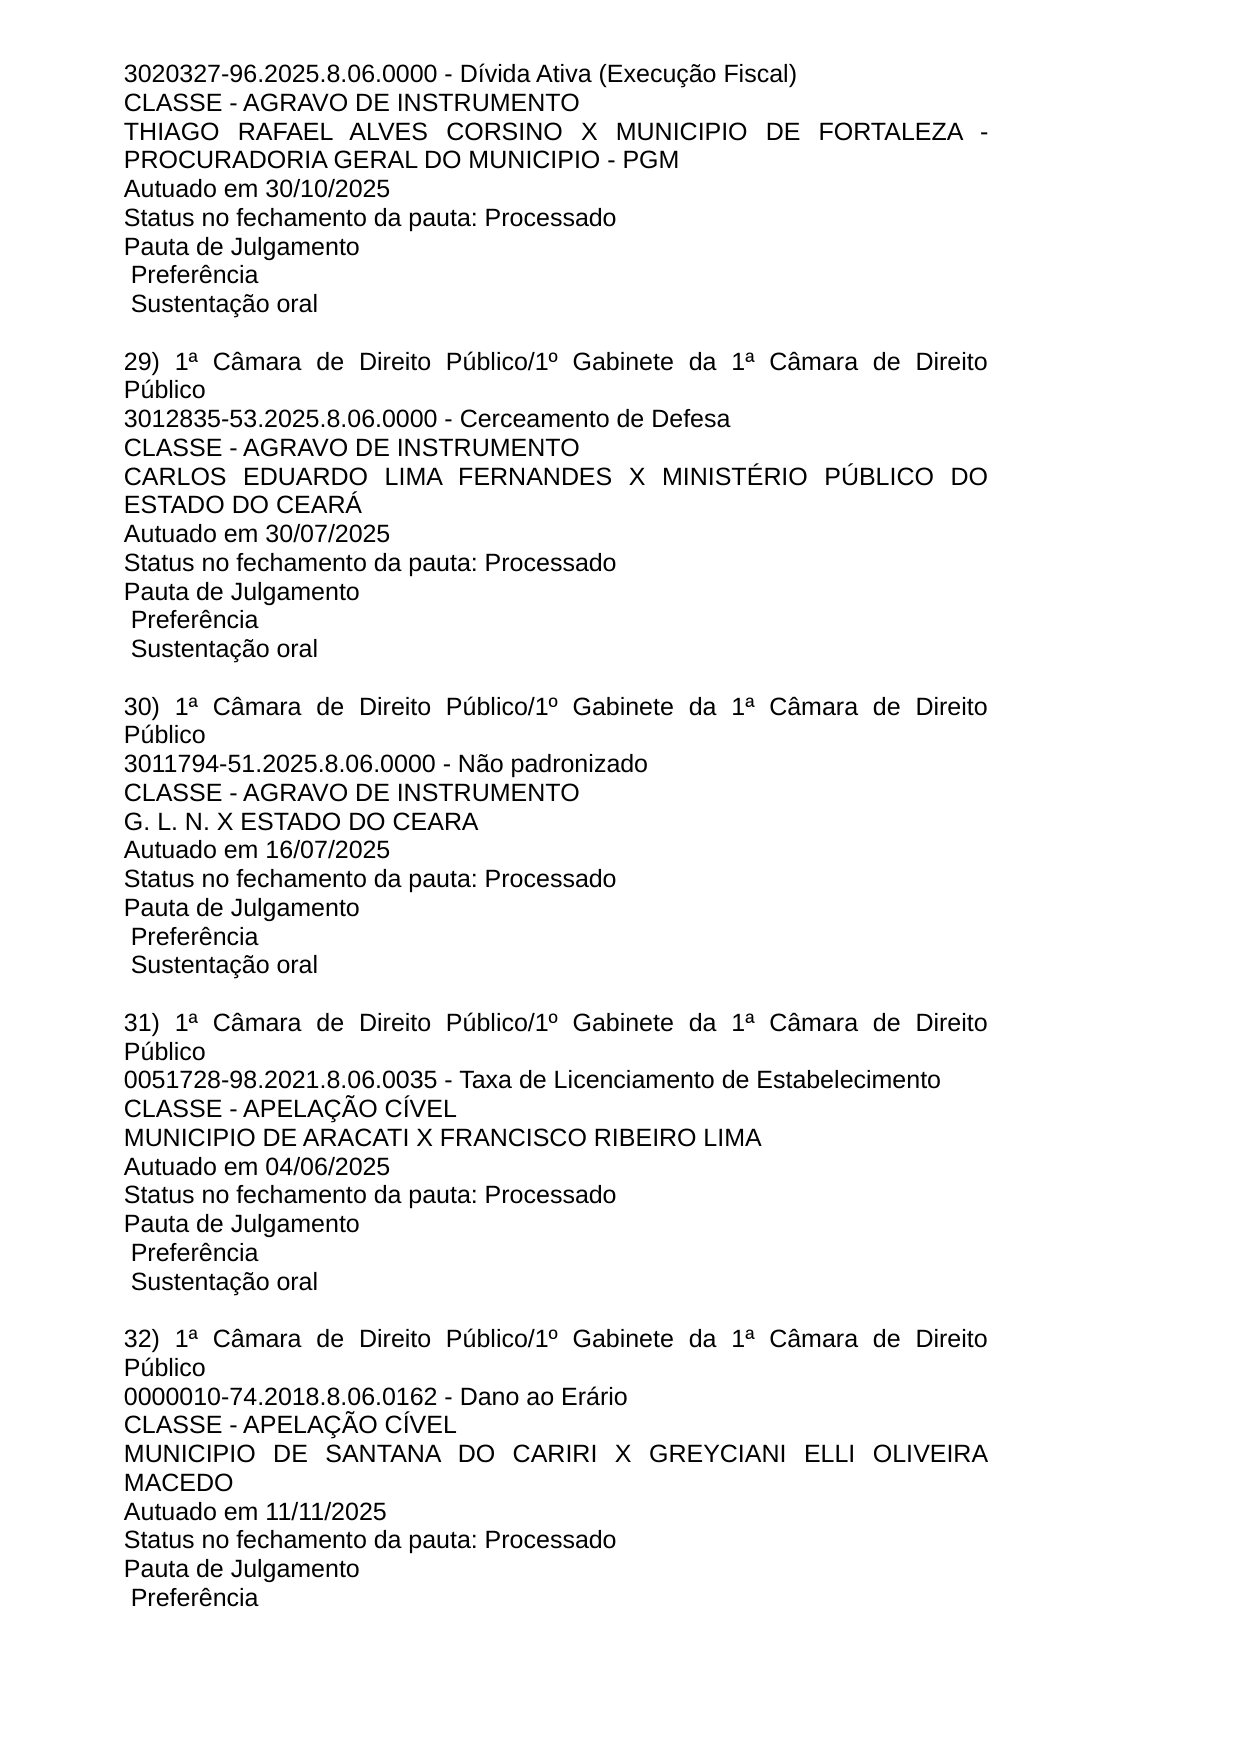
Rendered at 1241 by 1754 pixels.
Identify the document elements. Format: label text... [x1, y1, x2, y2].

text THIAGO RAFAEL ALVES CORSINO X MUNICIPIO DE FORTALEZA - PROCURADORIA GERAL DO MUNICIPIO - PGM [124, 117, 989, 174]
text Status no fechamento da pauta: Processado [124, 548, 989, 577]
text Autuado em 11/11/2025 [124, 1497, 989, 1525]
text Status no fechamento da pauta: Processado [124, 1180, 989, 1209]
text 32) 1ª Câmara de Direito Público/1º Gabinete da 1ª Câmara de Direito Público [124, 1324, 989, 1382]
text Autuado em 16/07/2025 [124, 835, 989, 864]
text CLASSE - AGRAVO DE INSTRUMENTO [124, 778, 989, 807]
text Sustentação oral [124, 634, 989, 663]
text Preferência [124, 260, 989, 289]
text 31) 1ª Câmara de Direito Público/1º Gabinete da 1ª Câmara de Direito Público [124, 1008, 989, 1065]
text MUNICIPIO DE ARACATI X FRANCISCO RIBEIRO LIMA [124, 1123, 989, 1152]
text 3011794-51.2025.8.06.0000 - Não padronizado [124, 749, 989, 778]
text Preferência [124, 922, 989, 950]
text Pauta de Julgamento [124, 1554, 989, 1583]
text Status no fechamento da pauta: Processado [124, 1525, 989, 1554]
text Preferência [124, 1238, 989, 1267]
text Sustentação oral [124, 289, 989, 318]
text Autuado em 04/06/2025 [124, 1152, 989, 1180]
text G. L. N. X ESTADO DO CEARA [124, 807, 989, 835]
text CLASSE - AGRAVO DE INSTRUMENTO [124, 88, 989, 117]
text Pauta de Julgamento [124, 232, 989, 260]
text CLASSE - AGRAVO DE INSTRUMENTO [124, 433, 989, 462]
text Pauta de Julgamento [124, 577, 989, 605]
text Sustentação oral [124, 1267, 989, 1295]
text Sustentação oral [124, 950, 989, 979]
text 29) 1ª Câmara de Direito Público/1º Gabinete da 1ª Câmara de Direito Público [124, 347, 989, 404]
text CLASSE - APELAÇÃO CÍVEL [124, 1094, 989, 1123]
text Autuado em 30/10/2025 [124, 174, 989, 203]
text 0000010-74.2018.8.06.0162 - Dano ao Erário [124, 1382, 989, 1410]
text CARLOS EDUARDO LIMA FERNANDES X MINISTÉRIO PÚBLICO DO ESTADO DO CEARÁ [124, 462, 989, 519]
text Autuado em 30/07/2025 [124, 519, 989, 548]
text Pauta de Julgamento [124, 1209, 989, 1238]
text Status no fechamento da pauta: Processado [124, 864, 989, 893]
text 30) 1ª Câmara de Direito Público/1º Gabinete da 1ª Câmara de Direito Público [124, 692, 989, 749]
text 3020327-96.2025.8.06.0000 - Dívida Ativa (Execução Fiscal) [124, 59, 989, 88]
text CLASSE - APELAÇÃO CÍVEL [124, 1410, 989, 1439]
text 0051728-98.2021.8.06.0035 - Taxa de Licenciamento de Estabelecimento [124, 1065, 989, 1094]
text Status no fechamento da pauta: Processado [124, 203, 989, 232]
text Preferência [124, 605, 989, 634]
text Pauta de Julgamento [124, 893, 989, 922]
text Preferência [124, 1583, 989, 1612]
text 3012835-53.2025.8.06.0000 - Cerceamento de Defesa [124, 404, 989, 433]
text MUNICIPIO DE SANTANA DO CARIRI X GREYCIANI ELLI OLIVEIRA MACEDO [124, 1439, 989, 1497]
